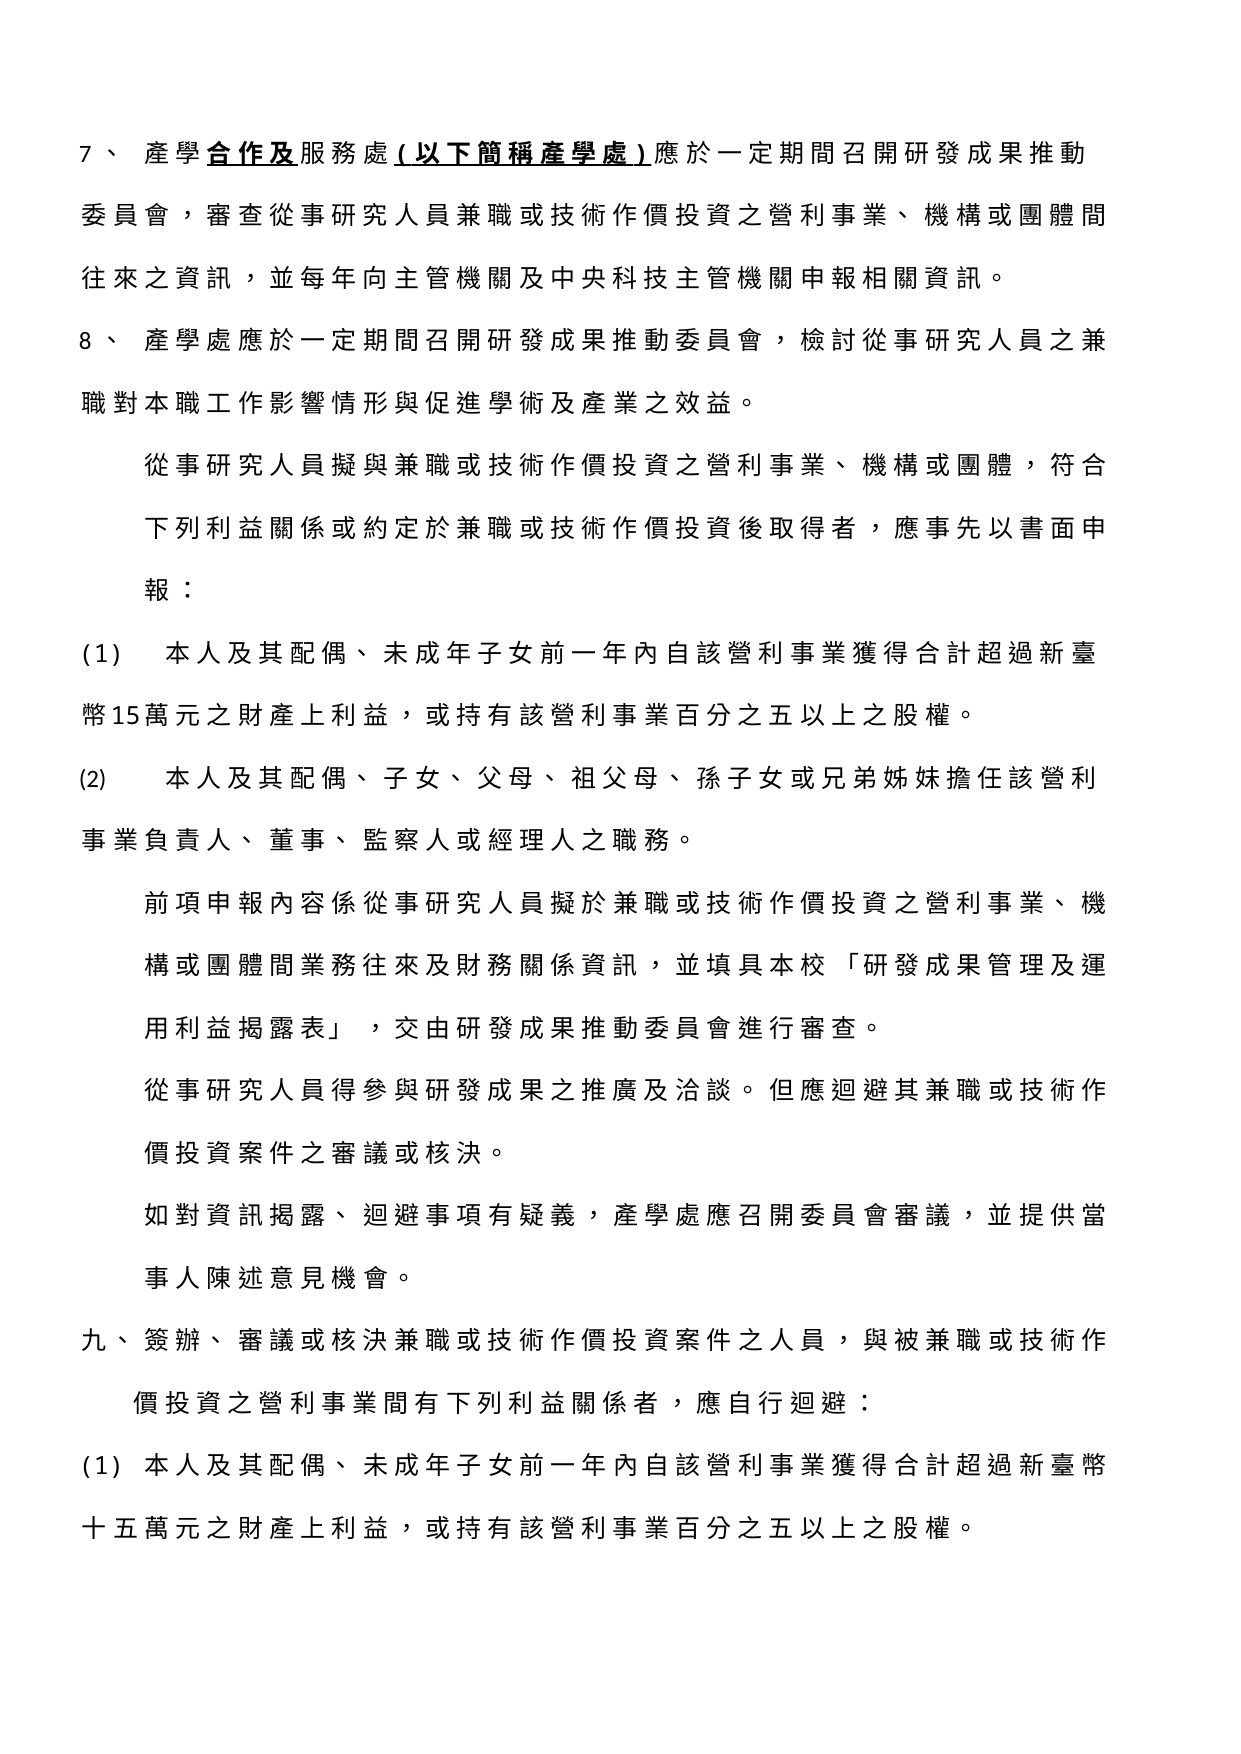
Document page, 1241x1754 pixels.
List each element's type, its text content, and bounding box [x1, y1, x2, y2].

text 如對資訊揭露、迴避事項有疑義，產學處應召開委員會審議，並提供當事人陳述意見機會。 [131, 1172, 1118, 1297]
list 產學處應於一定期間召開研發成果推動委員會，檢討從事研究人員之兼職對本職工作影響情形與促進學術及產業之效益。 [22, 297, 1118, 422]
text 前項申報內容係從事研究人員擬於兼職或技術作價投資之營利事業、機構或團體間業務往來及財務關係資訊，並填具本校「研發成果管理及運用利益揭露表」，交由研發成果推動委員會進行審查。 [131, 860, 1118, 1047]
list 本人及其配偶、未成年子女前一年內自該營利事業獲得合計超過新臺幣十五萬元之財產上利益，或持有該營利事業百分之五以上之股權。 [78, 1422, 1118, 1547]
text 從事研究人員得參與研發成果之推廣及洽談。但應迴避其兼職或技術作價投資案件之審議或核決。 [131, 1047, 1118, 1172]
list 本人及其配偶、子女、父母、祖父母、孫子女或兄弟姊妹擔任該營利事業負責人、董事、監察人或經理人之職務。 [78, 735, 1118, 860]
list 產學合作及服務處(以下簡稱產學處)應於一定期間召開研發成果推動委員會，審查從事研究人員兼職或技術作價投資之營利事業、機構或團體間往來之資訊，並每年向主管機關及中央科技主管機關申報相關資訊。 [22, 110, 1118, 297]
list 本人及其配偶、未成年子女前一年內自該營利事業獲得合計超過新臺幣15萬元之財產上利益，或持有該營利事業百分之五以上之股權。 [78, 610, 1118, 735]
text 九、簽辦、審議或核決兼職或技術作價投資案件之人員，與被兼職或技術作價投資之營利事業間有下列利益關係者，應自行迴避： [78, 1297, 1118, 1422]
text 從事研究人員擬與兼職或技術作價投資之營利事業、機構或團體，符合下列利益關係或約定於兼職或技術作價投資後取得者，應事先以書面申報： [131, 422, 1118, 610]
